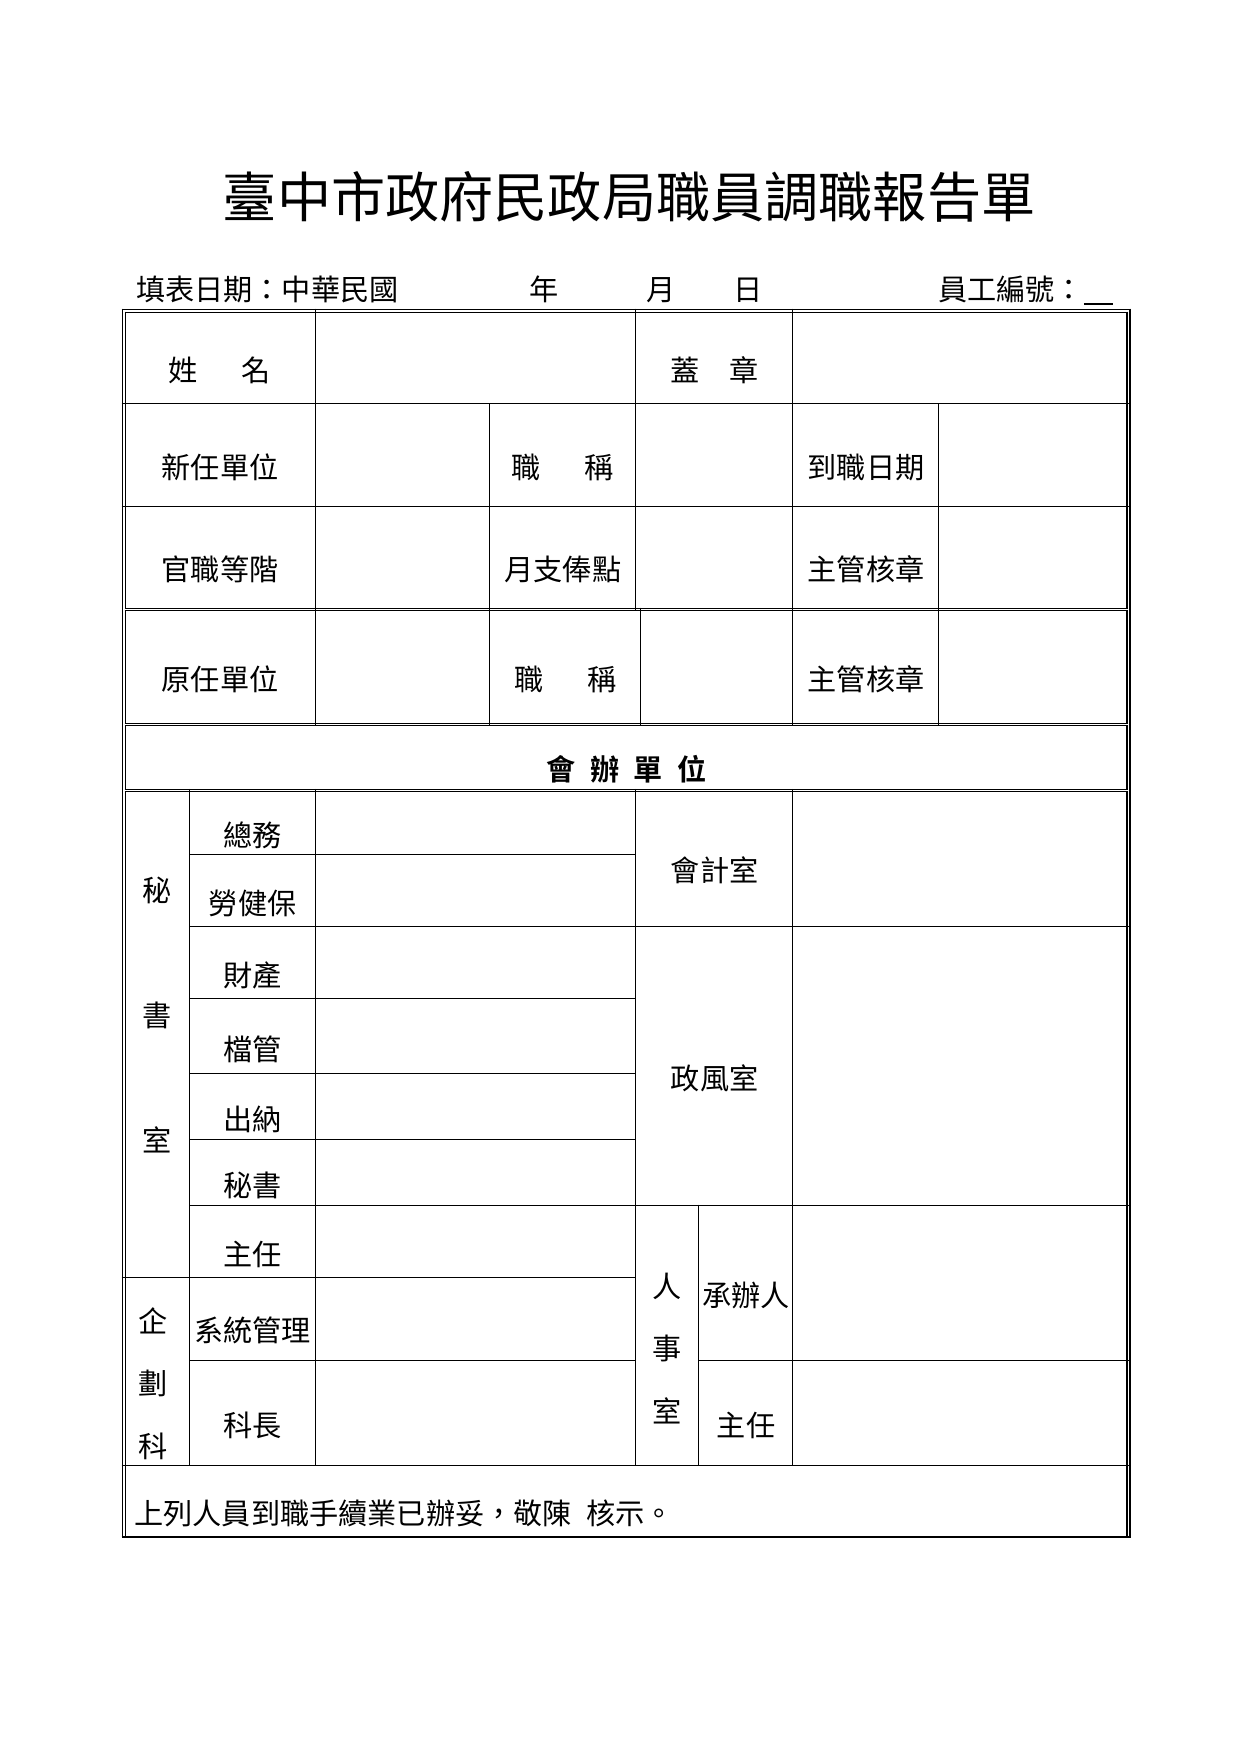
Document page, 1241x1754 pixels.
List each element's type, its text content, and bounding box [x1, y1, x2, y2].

table_cell 科長 [190, 1361, 315, 1465]
table_cell [316, 792, 635, 854]
table_cell 到職日期 [793, 404, 938, 506]
table_cell [793, 1361, 1126, 1465]
table_cell 秘 書 室 [126, 792, 189, 1277]
table_header 蓋 章 [636, 313, 792, 403]
table_cell 勞健保 [190, 855, 315, 926]
table_cell 出納 [190, 1074, 315, 1139]
table_header [793, 313, 1126, 403]
table_cell [636, 507, 792, 608]
table_cell 企劃科 [126, 1278, 189, 1465]
table_cell [316, 1206, 635, 1277]
table_cell [636, 404, 792, 506]
table_cell 秘書 [190, 1140, 315, 1204]
table_cell [316, 855, 635, 926]
table_cell [316, 1361, 635, 1465]
table_cell [793, 927, 1126, 1204]
table_cell 主任 [699, 1361, 792, 1465]
table_cell 職 稱 [490, 404, 635, 506]
table_cell 上列人員到職手續業已辦妥，敬陳 核示。 [126, 1466, 1126, 1536]
table_cell 會 辦 單 位 [126, 726, 1126, 789]
table_cell 原任單位 [126, 611, 315, 723]
table_cell [316, 999, 635, 1073]
table_header 姓 名 [126, 313, 315, 403]
table_cell [939, 507, 1126, 608]
table_cell 主管核章 [793, 611, 938, 723]
table_cell 總務 [190, 792, 315, 854]
table_cell [316, 1140, 635, 1204]
table_cell [316, 611, 489, 723]
text 臺中市政府民政局職員調職報告單 [136, 121, 1122, 246]
table_cell 系統管理 [190, 1278, 315, 1359]
table_cell [316, 1278, 635, 1359]
table_cell [939, 611, 1126, 723]
table_cell 檔管 [190, 999, 315, 1073]
text 填表日期：中華民國 年 月 日 員工編號： [136, 246, 1122, 308]
table_cell [793, 792, 1126, 926]
table_cell 官職等階 [126, 507, 315, 608]
table_cell 新任單位 [126, 404, 315, 506]
table_cell 主任 [190, 1206, 315, 1277]
table_cell [939, 404, 1126, 506]
table_cell [641, 611, 792, 723]
table_cell 主管核章 [793, 507, 938, 608]
table_cell 月支俸點 [490, 507, 635, 608]
table_cell [316, 404, 489, 506]
table_cell [316, 507, 489, 608]
table_cell 會計室 [636, 792, 792, 926]
table_cell 政風室 [636, 927, 792, 1204]
table_cell 職 稱 [490, 611, 640, 723]
table_cell 財產 [190, 927, 315, 998]
table_cell 承辦人 [699, 1206, 792, 1359]
table_header [316, 313, 635, 403]
table_cell [793, 1206, 1126, 1359]
table_cell 人事室 [636, 1206, 698, 1465]
table_cell [316, 1074, 635, 1139]
table_cell [316, 927, 635, 998]
